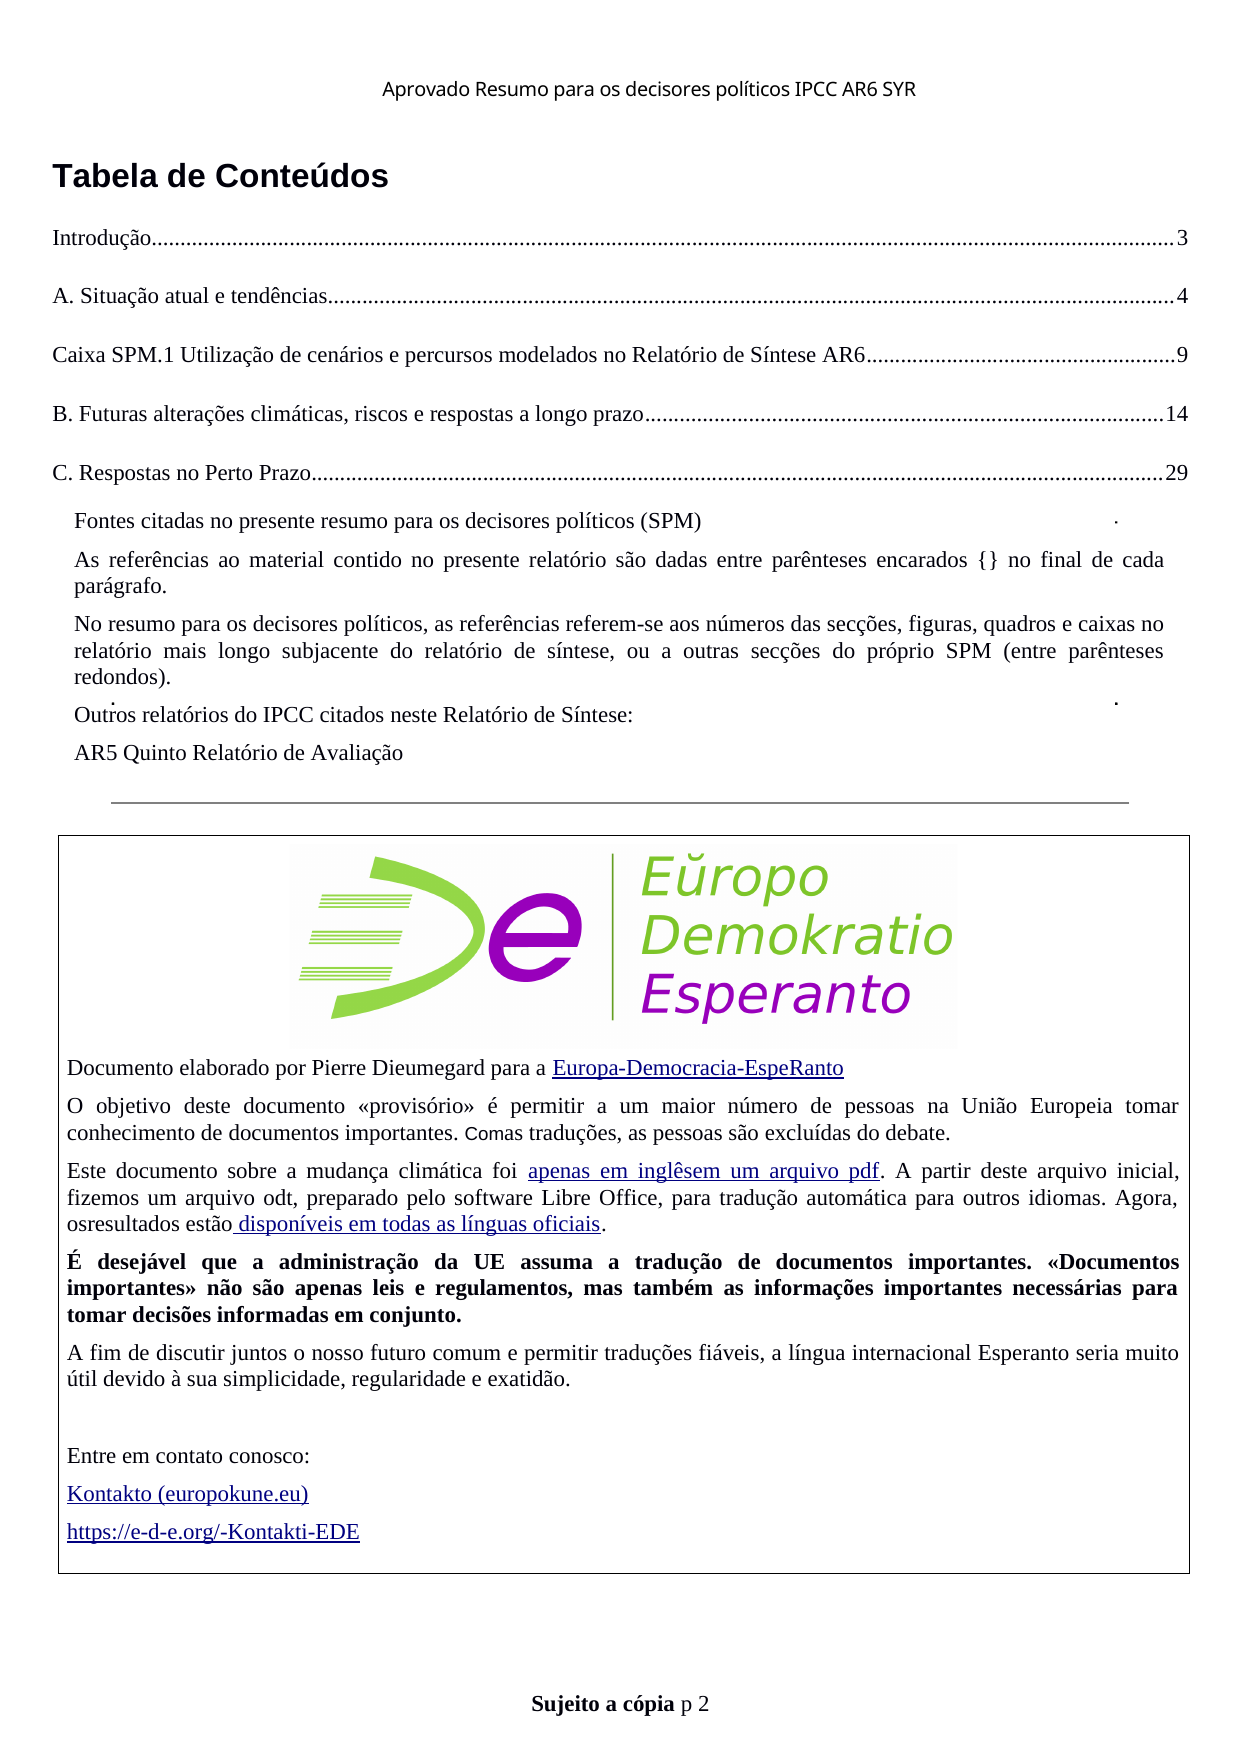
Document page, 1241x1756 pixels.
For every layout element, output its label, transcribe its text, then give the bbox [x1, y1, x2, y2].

text A. Situação atual e tendências 4 [52, 282, 1188, 309]
text Entre em contato conosco: [67, 1442, 1180, 1468]
subtitle Tabela de Conteúdos [52, 156, 1188, 195]
text AR5 Quinto Relatório de Avaliação [74, 739, 1166, 766]
picture [289, 844, 958, 1049]
text As referências ao material contido no presente relatório são dadas entre parênteses encarados {} no final de cada parágrafo. [74, 546, 1166, 598]
text Caixa SPM.1 Utilização de cenários e percursos modelados no Relatório de Síntese AR6 9 [52, 341, 1188, 368]
text Outros relatórios do IPCC citados neste Relatório de Síntese: [74, 701, 1166, 728]
text Este documento sobre a mudança climática foi apenas em inglêsem um arquivo pdf. A partir deste arquivo inicial, fizemos um arquivo odt, preparado pelo software Libre Office, para tradução automática para outros idiomas. Agora, osresultados estão disponíveis em todas as línguas oficiais. [67, 1157, 1180, 1236]
text C. Respostas no Perto Prazo 29 [52, 459, 1188, 485]
text A fim de discutir juntos o nosso futuro comum e permitir traduções fiáveis, a língua internacional Esperanto seria muito útil devido à sua simplicidade, regularidade e exatidão. [67, 1339, 1180, 1392]
text Kontakto (europokune.eu) [67, 1480, 1180, 1506]
text https://e-d-e.org/-Kontakti-EDE [67, 1518, 1180, 1545]
text B. Futuras alterações climáticas, riscos e respostas a longo prazo 14 [52, 400, 1188, 426]
text No resumo para os decisores políticos, as referências referem-se aos números das secções, figuras, quadros e caixas no relatório mais longo subjacente do relatório de síntese, ou a outras secções do próprio SPM (entre parênteses redondos). [74, 610, 1166, 689]
text Documento elaborado por Pierre Dieumegard para a Europa-Democracia-EspeRanto [67, 850, 1180, 1081]
text Fontes citadas no presente resumo para os decisores políticos (SPM) [74, 507, 1166, 534]
text Introdução 3 [52, 223, 1188, 250]
text É desejável que a administração da UE assuma a tradução de documentos importantes. «Documentos importantes» não são apenas leis e regulamentos, mas também as informações importantes necessárias para tomar decisões informadas em conjunto. [67, 1248, 1180, 1327]
text O objetivo deste documento «provisório» é permitir a um maior número de pessoas na União Europeia tomar conhecimento de documentos importantes. Comas traduções, as pessoas são excluídas do debate. [67, 1093, 1180, 1145]
